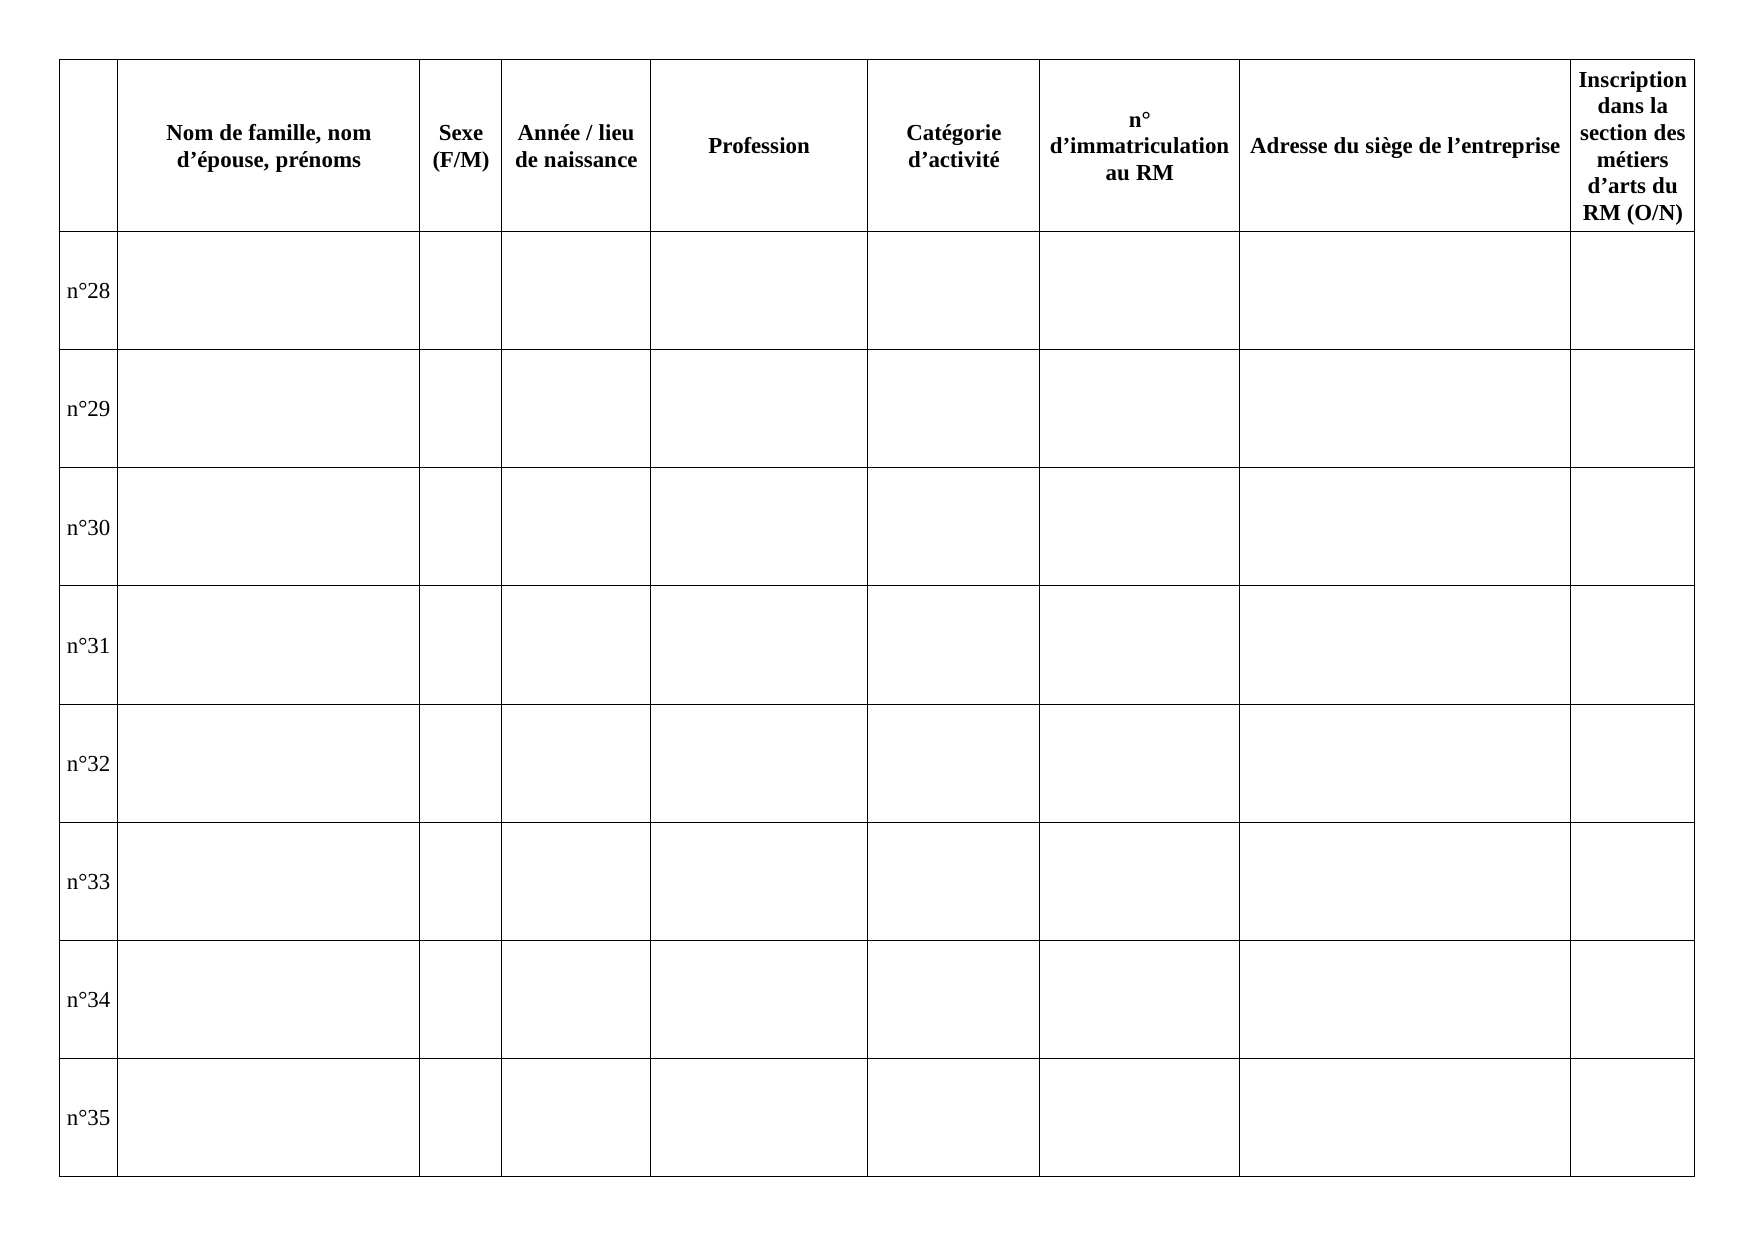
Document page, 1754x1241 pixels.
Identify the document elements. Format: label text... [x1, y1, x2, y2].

table_cell n°35 [60, 1059, 117, 1176]
table_cell [868, 350, 1039, 467]
table_cell [118, 941, 419, 1058]
table_cell [118, 1059, 419, 1176]
table_cell [502, 823, 650, 940]
table_header Nom de famille, nom d’épouse, prénoms [118, 60, 419, 231]
table_header [60, 60, 117, 231]
table_cell [1040, 232, 1239, 349]
table_cell [118, 350, 419, 467]
table_cell [502, 232, 650, 349]
table_cell [502, 586, 650, 703]
table_cell [420, 823, 501, 940]
table_cell [651, 823, 867, 940]
table_cell [502, 468, 650, 585]
table_cell [651, 350, 867, 467]
table_cell [1240, 468, 1570, 585]
table_cell [118, 823, 419, 940]
table_cell n°30 [60, 468, 117, 585]
table_cell [420, 232, 501, 349]
table_cell [651, 468, 867, 585]
table_cell [651, 705, 867, 822]
table_header Année / lieu de naissance [502, 60, 650, 231]
table_cell n°28 [60, 232, 117, 349]
table_cell [502, 705, 650, 822]
table_header Profession [651, 60, 867, 231]
table_cell [420, 468, 501, 585]
table_header Inscription dans la section des métiers d’arts du RM (O/N) [1571, 60, 1694, 231]
table_cell [1240, 705, 1570, 822]
table_cell [1040, 705, 1239, 822]
table_cell [502, 1059, 650, 1176]
table_cell [1571, 350, 1694, 467]
table_cell [1571, 941, 1694, 1058]
table_cell [868, 232, 1039, 349]
table_cell [420, 1059, 501, 1176]
table_cell [118, 232, 419, 349]
table_cell [118, 586, 419, 703]
table_cell [1040, 586, 1239, 703]
table_cell [868, 1059, 1039, 1176]
table_cell n°29 [60, 350, 117, 467]
table_cell [651, 232, 867, 349]
table_cell [868, 941, 1039, 1058]
table_cell [1040, 350, 1239, 467]
table_cell [1240, 941, 1570, 1058]
table_cell n°34 [60, 941, 117, 1058]
table_cell [118, 468, 419, 585]
table_cell [1040, 1059, 1239, 1176]
table_cell [1571, 1059, 1694, 1176]
table_cell [420, 941, 501, 1058]
table_cell [1240, 823, 1570, 940]
table_cell [1040, 823, 1239, 940]
table_cell [868, 823, 1039, 940]
table_cell [651, 941, 867, 1058]
table_cell [118, 705, 419, 822]
table_cell [1571, 586, 1694, 703]
table_cell [502, 941, 650, 1058]
table_cell [1571, 705, 1694, 822]
table_cell [420, 350, 501, 467]
table_cell n°33 [60, 823, 117, 940]
table_cell [1571, 823, 1694, 940]
table_cell n°31 [60, 586, 117, 703]
table_cell n°32 [60, 705, 117, 822]
table_cell [868, 586, 1039, 703]
table_cell [868, 468, 1039, 585]
table_header n° d’immatriculation au RM [1040, 60, 1239, 231]
table_cell [651, 586, 867, 703]
table_cell [1240, 350, 1570, 467]
table_cell [1240, 1059, 1570, 1176]
table_header Adresse du siège de l’entreprise [1240, 60, 1570, 231]
table_cell [502, 350, 650, 467]
table_cell [1240, 232, 1570, 349]
table_cell [420, 586, 501, 703]
table_cell [420, 705, 501, 822]
table_cell [1240, 586, 1570, 703]
table_cell [651, 1059, 867, 1176]
table_header Catégorie d’activité [868, 60, 1039, 231]
table_cell [868, 705, 1039, 822]
table_cell [1571, 468, 1694, 585]
table_header Sexe (F/M) [420, 60, 501, 231]
table_cell [1571, 232, 1694, 349]
table_cell [1040, 468, 1239, 585]
table_cell [1040, 941, 1239, 1058]
